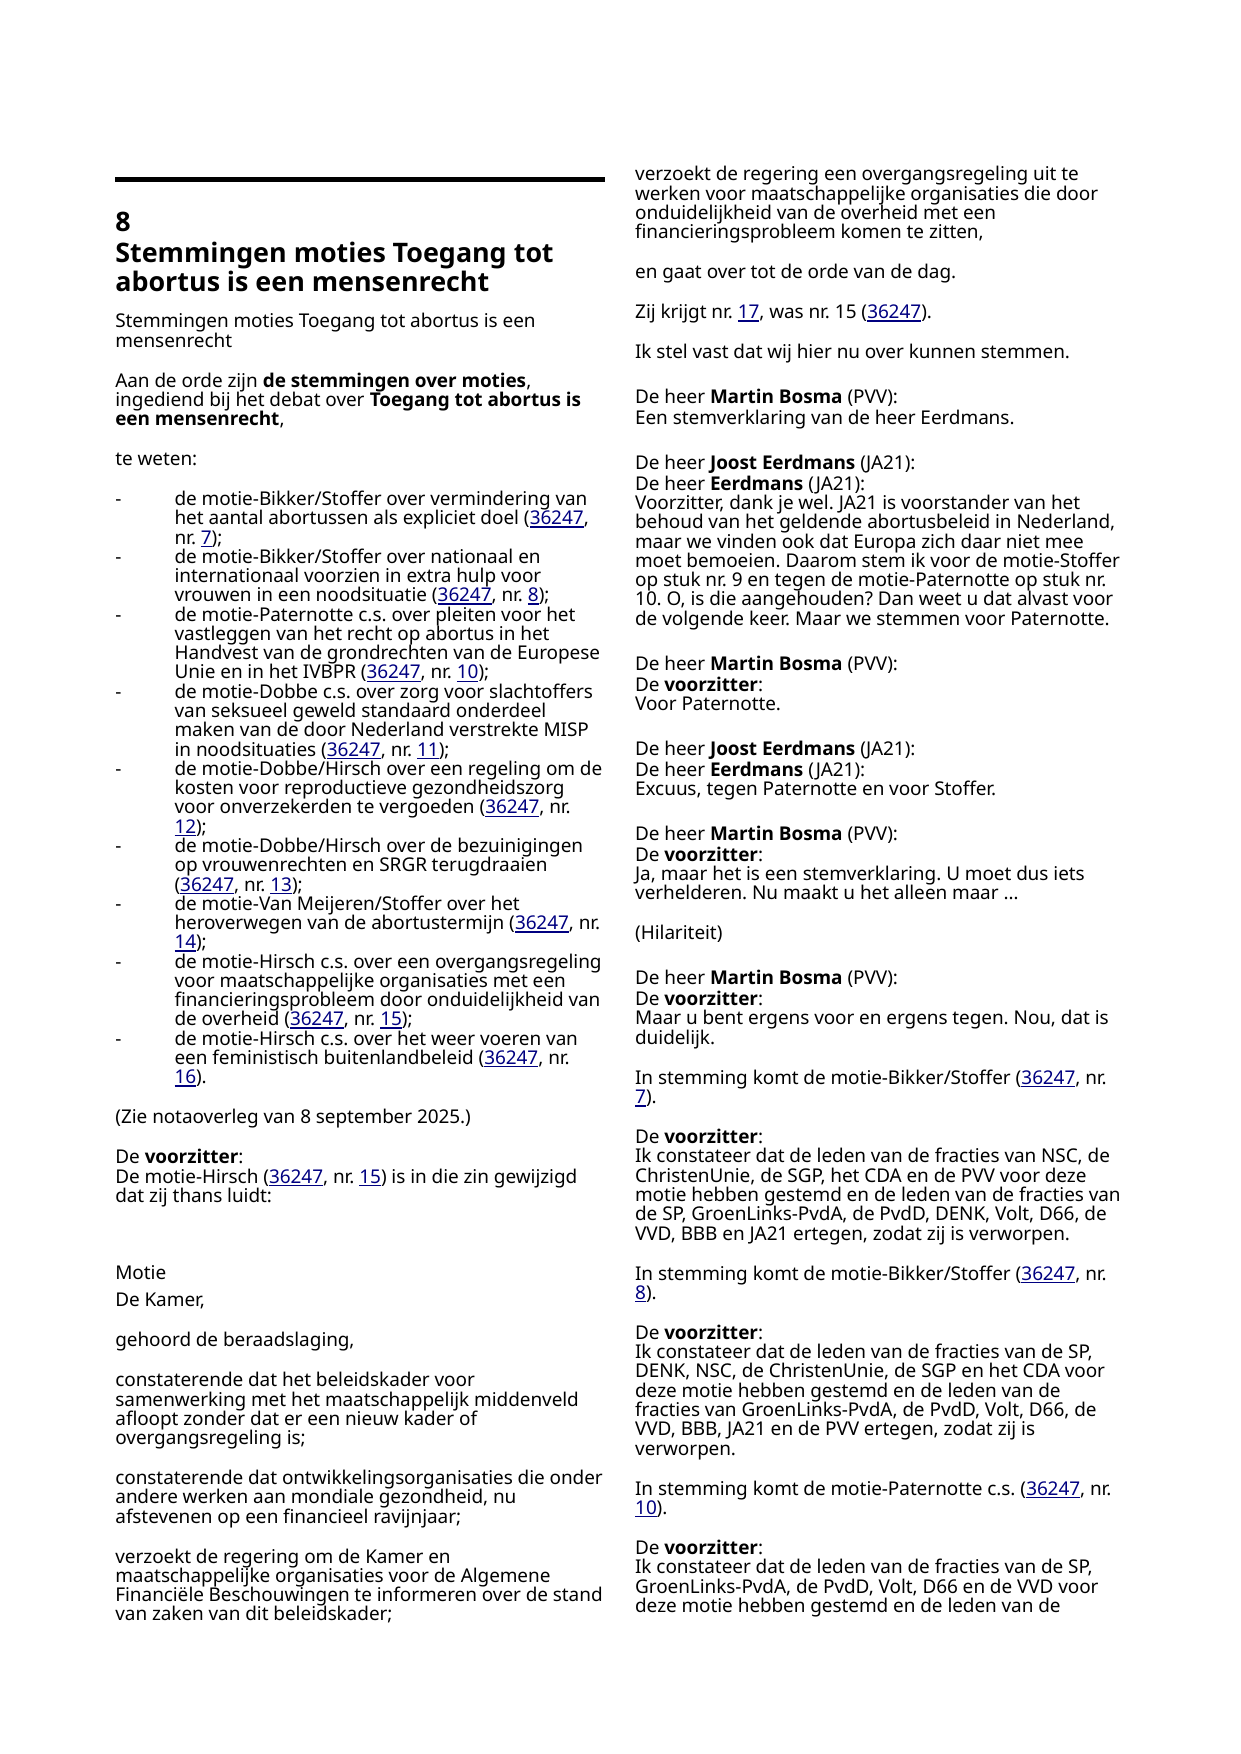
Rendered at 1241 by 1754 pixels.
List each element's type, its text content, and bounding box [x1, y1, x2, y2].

text De heer Martin Bosma (PVV): [635, 964, 1125, 990]
text In stemming komt de motie-Bikker/Stoffer (36247, nr. 8). [635, 1264, 1125, 1303]
text De heer Martin Bosma (PVV): [635, 383, 1125, 409]
text De voorzitter: [635, 1539, 1125, 1558]
text Voorzitter, dank je wel. JA21 is voorstander van het behoud van het geldende abortusbeleid in Nederland, maar we vinden ook dat Europa zich daar niet mee moet bemoeien. Daarom stem ik voor de motie-Stoffer op stuk nr. 9 en tegen de motie-Paternotte op stuk nr. 10. O, is die aangehouden? Dan weet u dat alvast voor de volgende keer. Maar we stemmen voor Paternotte. [635, 494, 1125, 629]
list de motie-Hirsch c.s. over het weer voeren van een feministisch buitenlandbeleid (36247, nr. 16). [115, 1030, 605, 1087]
text De voorzitter: [635, 1324, 1125, 1343]
text In stemming komt de motie-Paternotte c.s. (36247, nr. 10). [635, 1480, 1125, 1518]
text verzoekt de regering om de Kamer en maatschappelijke organisaties voor de Algemene Financiële Beschouwingen te informeren over de stand van zaken van dit beleidskader; [115, 1548, 605, 1625]
text Maar u bent ergens voor en ergens tegen. Nou, dat is duidelijk. [635, 1009, 1125, 1048]
text Ik constateer dat de leden van de fracties van de SP, DENK, NSC, de ChristenUnie, de SGP en het CDA voor deze motie hebben gestemd en de leden van de fracties van GroenLinks-PvdA, de PvdD, Volt, D66, de VVD, BBB, JA21 en de PVV ertegen, zodat zij is verworpen. [635, 1343, 1125, 1459]
text De Kamer, [115, 1291, 605, 1311]
text De heer Joost Eerdmans (JA21): [635, 735, 1125, 761]
text De motie-Hirsch (36247, nr. 15) is in die zin gewijzigd dat zij thans luidt: [115, 1168, 605, 1206]
text De voorzitter: [115, 1148, 605, 1168]
text Motie [115, 1259, 605, 1285]
text gehoord de beraadslaging, [115, 1331, 605, 1351]
text Stemmingen moties Toegang tot abortus is een mensenrecht [115, 312, 605, 351]
text De voorzitter: [635, 1128, 1125, 1147]
text Aan de orde zijn de stemmingen over moties, ingediend bij het debat over Toegang tot abortus is een mensenrecht, [115, 372, 605, 429]
list de motie-Bikker/Stoffer over nationaal en internationaal voorzien in extra hulp voor vrouwen in een noodsituatie (36247, nr. 8); [115, 548, 605, 606]
text (Zie notaoverleg van 8 september 2025.) [115, 1108, 605, 1127]
text Ik constateer dat de leden van de fracties van NSC, de ChristenUnie, de SGP, het CDA en de PVV voor deze motie hebben gestemd en de leden van de fracties van de SP, GroenLinks-PvdA, de PvdD, DENK, Volt, D66, de VVD, BBB en JA21 ertegen, zodat zij is verworpen. [635, 1147, 1125, 1244]
list de motie-Van Meijeren/Stoffer over het heroverwegen van de abortustermijn (36247, nr. 14); [115, 895, 605, 953]
text Excuus, tegen Paternotte en voor Stoffer. [635, 780, 1125, 799]
text constaterende dat het beleidskader voor samenwerking met het maatschappelijk middenveld afloopt zonder dat er een nieuw kader of overgangsregeling is; [115, 1371, 605, 1448]
text Zij krijgt nr. 17, was nr. 15 (36247). [635, 303, 1125, 322]
text te weten: [115, 450, 605, 469]
text Stemmingen moties Toegang tot abortus is een mensenrecht [115, 239, 605, 312]
text en gaat over tot de orde van de dag. [635, 263, 1125, 282]
text Ik constateer dat de leden van de fracties van de SP, GroenLinks-PvdA, de PvdD, Volt, D66 en de VVD voor deze motie hebben gestemd en de leden van de [635, 1558, 1125, 1616]
text Voor Paternotte. [635, 695, 1125, 714]
text De heer Eerdmans (JA21): [635, 761, 1125, 780]
text (Hilariteit) [635, 924, 1125, 943]
text 8 [115, 203, 605, 239]
list de motie-Hirsch c.s. over een overgangsregeling voor maatschappelijke organisaties met een financieringsprobleem door onduidelijkheid van de overheid (36247, nr. 15); [115, 953, 605, 1030]
text constaterende dat ontwikkelingsorganisaties die onder andere werken aan mondiale gezondheid, nu afstevenen op een financieel ravijnjaar; [115, 1469, 605, 1527]
text verzoekt de regering een overgangsregeling uit te werken voor maatschappelijke organisaties die door onduidelijkheid van de overheid met een financieringsprobleem komen te zitten, [635, 165, 1125, 242]
text Ja, maar het is een stemverklaring. U moet dus iets verhelderen. Nu maakt u het alleen maar … [635, 865, 1125, 903]
text De heer Martin Bosma (PVV): [635, 650, 1125, 676]
text De heer Martin Bosma (PVV): [635, 820, 1125, 846]
text De voorzitter: [635, 846, 1125, 865]
list de motie-Dobbe/Hirsch over een regeling om de kosten voor reproductieve gezondheidszorg voor onverzekerden te vergoeden (36247, nr. 12); [115, 760, 605, 837]
list de motie-Paternotte c.s. over pleiten voor het vastleggen van het recht op abortus in het Handvest van de grondrechten van de Europese Unie en in het IVBPR (36247, nr. 10); [115, 606, 605, 683]
text Een stemverklaring van de heer Eerdmans. [635, 409, 1125, 428]
text In stemming komt de motie-Bikker/Stoffer (36247, nr. 7). [635, 1069, 1125, 1107]
text De heer Joost Eerdmans (JA21): [635, 449, 1125, 475]
text De voorzitter: [635, 676, 1125, 695]
list de motie-Dobbe c.s. over zorg voor slachtoffers van seksueel geweld standaard onderdeel maken van de door Nederland verstrekte MISP in noodsituaties (36247, nr. 11); [115, 683, 605, 760]
list de motie-Dobbe/Hirsch over de bezuinigingen op vrouwenrechten en SRGR terugdraaien (36247, nr. 13); [115, 837, 605, 895]
text Ik stel vast dat wij hier nu over kunnen stemmen. [635, 343, 1125, 362]
text De heer Eerdmans (JA21): [635, 475, 1125, 494]
text De voorzitter: [635, 990, 1125, 1009]
list de motie-Bikker/Stoffer over vermindering van het aantal abortussen als expliciet doel (36247, nr. 7); [115, 490, 605, 548]
